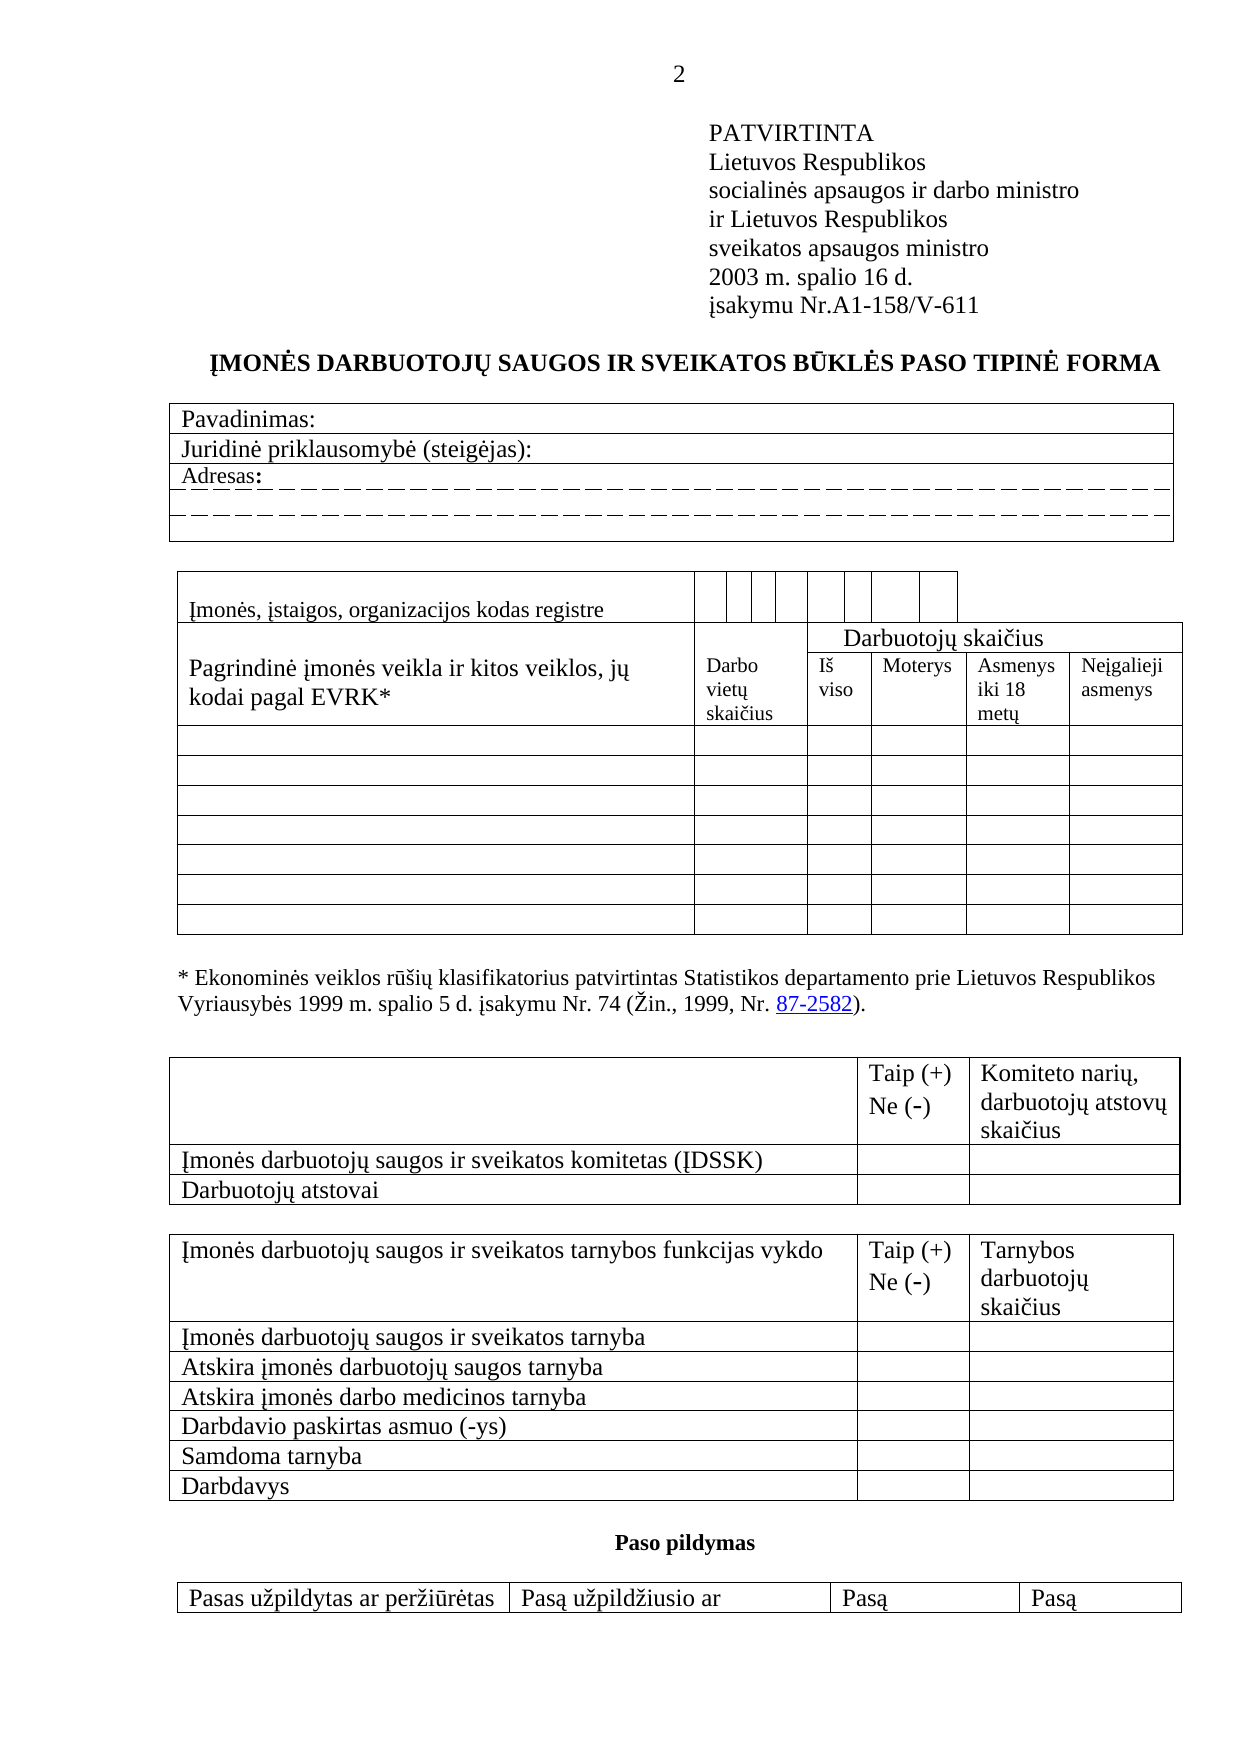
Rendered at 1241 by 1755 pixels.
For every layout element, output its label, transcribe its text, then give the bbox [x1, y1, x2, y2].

text * Ekonominės veiklos rūšių klasifikatorius patvirtintas Statistikos departamento prie Lietuvos Respublikos Vyriausybės 1999 m. spalio 5 d. įsakymu Nr. 74 (Žin., 1999, Nr. 87-2582). [177, 963, 1181, 1016]
table_cell [872, 786, 966, 814]
table_header Tarnybos darbuotojų skaičius [970, 1235, 1173, 1321]
table_header Pasą [1020, 1583, 1181, 1612]
table_cell [1070, 756, 1182, 785]
table_cell [178, 875, 694, 904]
table_cell [872, 875, 966, 904]
table_cell [858, 1411, 969, 1440]
table_cell [695, 875, 807, 904]
table_header Įmonės, įstaigos, organizacijos kodas registre [178, 572, 694, 622]
table_cell Atskira įmonės darbuotojų saugos tarnyba [170, 1352, 857, 1381]
table_cell [858, 1382, 969, 1410]
table_header Taip (+) Ne (-) [858, 1058, 969, 1144]
table_cell [695, 623, 807, 652]
table_header [1070, 571, 1182, 622]
table_header Pasą [831, 1583, 1019, 1612]
text Lietuvos Respublikos [177, 147, 1181, 176]
table_cell [970, 1471, 1173, 1500]
table_cell [970, 1175, 1179, 1204]
table_cell [967, 875, 1069, 904]
text ĮMONĖS DARBUOTOJŲ SAUGOS IR SVEIKATOS BŪKLĖS PASO TIPINĖ FORMA [177, 348, 1192, 377]
table_cell [178, 786, 694, 814]
table_cell [178, 845, 694, 874]
table_cell [970, 1352, 1173, 1381]
table_cell [970, 1411, 1173, 1440]
text PATVIRTINTA [177, 118, 1181, 147]
table_header Taip (+) Ne (-) [858, 1235, 969, 1321]
table_cell [178, 726, 694, 755]
table_cell [967, 756, 1069, 785]
table_cell [695, 816, 807, 844]
table_cell [872, 726, 966, 755]
table_cell Moterys [872, 653, 966, 725]
table_cell [858, 1471, 969, 1500]
table_cell Atskira įmonės darbo medicinos tarnyba [170, 1382, 857, 1410]
table_cell Darbuotojų atstovai [170, 1175, 857, 1204]
table_header Komiteto narių, darbuotojų atstovų skaičius [970, 1058, 1179, 1144]
table_cell [1070, 786, 1182, 814]
table_cell [858, 1352, 969, 1381]
table_header Įmonės darbuotojų saugos ir sveikatos tarnybos funkcijas vykdo [170, 1235, 857, 1321]
table_cell [1070, 875, 1182, 904]
table_cell [695, 726, 807, 755]
table_cell [872, 816, 966, 844]
table_cell [970, 1441, 1173, 1470]
table_header Pasą užpildžiusio ar [510, 1583, 830, 1612]
table_header [752, 572, 775, 622]
table_cell [808, 816, 871, 844]
table_cell [808, 726, 871, 755]
table_cell Asmenys iki 18 metų [967, 653, 1069, 725]
table_cell [178, 816, 694, 844]
table_header [920, 572, 957, 622]
table_cell [170, 515, 1173, 541]
table_cell [178, 905, 694, 934]
table_cell [808, 756, 871, 785]
table_header [845, 572, 871, 622]
table_cell [695, 786, 807, 814]
table_cell Įmonės darbuotojų saugos ir sveikatos komitetas (ĮDSSK) [170, 1145, 857, 1174]
table_cell [967, 816, 1069, 844]
table_cell [808, 875, 871, 904]
table_cell [970, 1322, 1173, 1351]
table_header [727, 572, 751, 622]
table_header [695, 572, 726, 622]
table_header [776, 572, 807, 622]
table_cell [808, 623, 832, 652]
table_cell [1070, 905, 1182, 934]
table_cell [967, 845, 1069, 874]
table_cell [1070, 845, 1182, 874]
table_cell [970, 1382, 1173, 1410]
table_cell [967, 905, 1069, 934]
table_cell [1070, 816, 1182, 844]
table_cell Darbuotojų skaičius [832, 623, 1182, 652]
table_cell [967, 726, 1069, 755]
text įsakymu Nr.A1-158/V-611 [177, 291, 1181, 319]
table_header [808, 572, 844, 622]
table_cell Pagrindinė įmonės veikla ir kitos veiklos, jų kodai pagal EVRK* [178, 652, 694, 725]
table_cell [1070, 726, 1182, 755]
text ir Lietuvos Respublikos [177, 204, 1181, 233]
table_cell Juridinė priklausomybė (steigėjas): [170, 434, 1173, 463]
table_cell [178, 756, 694, 785]
table_cell [858, 1441, 969, 1470]
table_header Pavadinimas: [170, 404, 1173, 433]
table_cell [808, 905, 871, 934]
table_cell [695, 845, 807, 874]
table_cell Adresas: [170, 464, 1173, 489]
table_cell [858, 1175, 969, 1204]
text socialinės apsaugos ir darbo ministro [177, 176, 1181, 204]
table_cell [970, 1145, 1179, 1174]
table_header Pasas užpildytas ar peržiūrėtas [178, 1583, 509, 1612]
text Paso pildymas [177, 1529, 1192, 1556]
table_header [966, 571, 1070, 622]
table_cell Samdoma tarnyba [170, 1441, 857, 1470]
table_header [170, 1058, 857, 1144]
table_cell Įmonės darbuotojų saugos ir sveikatos tarnyba [170, 1322, 857, 1351]
table_cell Darbdavys [170, 1471, 857, 1500]
table_cell Darbo vietų skaičius [695, 652, 807, 725]
table_cell [808, 845, 871, 874]
table_cell [695, 905, 807, 934]
table_cell Neįgalieji asmenys [1070, 653, 1182, 725]
table_cell [178, 623, 694, 652]
text 2003 m. spalio 16 d. [177, 262, 1181, 291]
table_cell [872, 756, 966, 785]
table_header [872, 572, 919, 622]
table_cell [967, 786, 1069, 814]
table_cell [808, 786, 871, 814]
table_cell [858, 1322, 969, 1351]
table_header [958, 571, 966, 622]
table_cell Darbdavio paskirtas asmuo (-ys) [170, 1411, 857, 1440]
table_cell Iš viso [808, 653, 871, 725]
table_cell [695, 756, 807, 785]
table_cell [170, 489, 1173, 515]
table_cell [872, 845, 966, 874]
table_cell [858, 1145, 969, 1174]
table_cell [872, 905, 966, 934]
text sveikatos apsaugos ministro [177, 233, 1181, 262]
